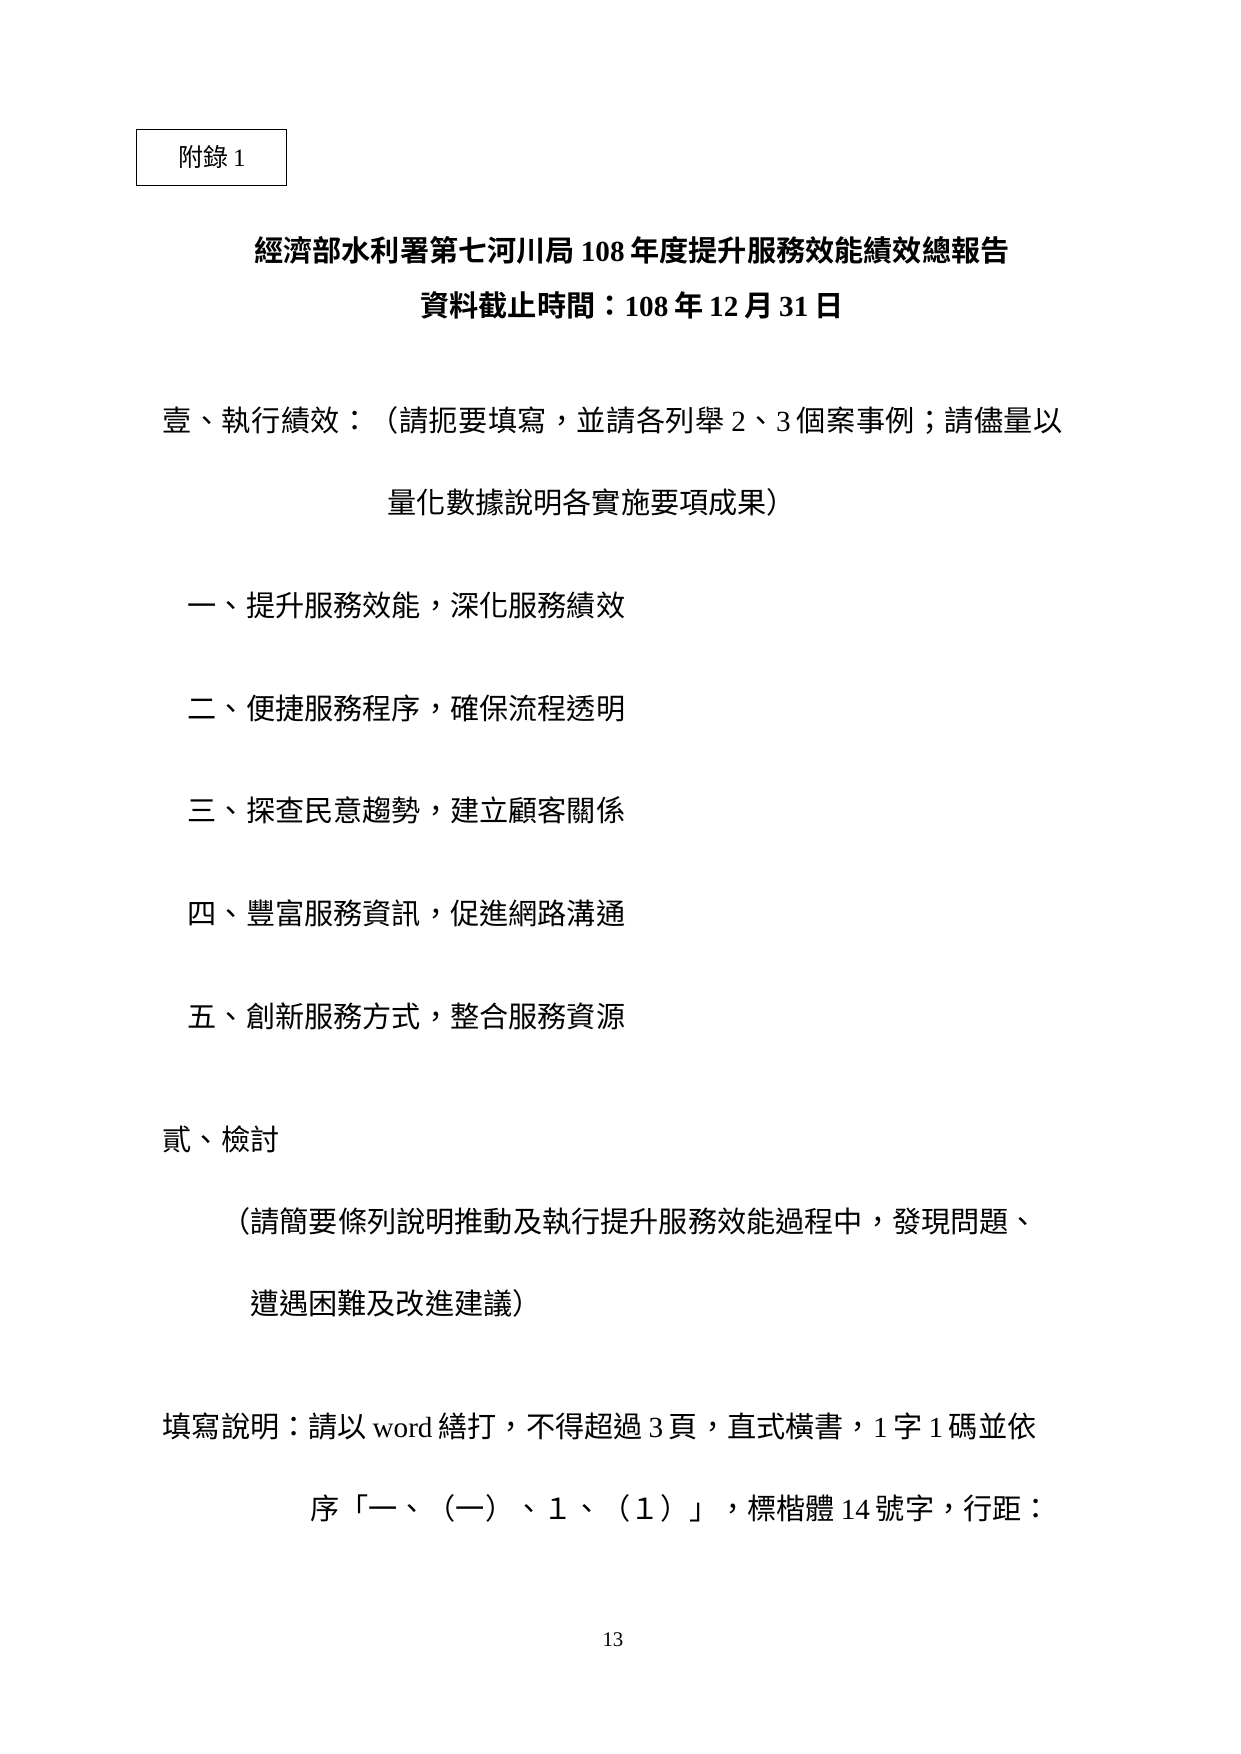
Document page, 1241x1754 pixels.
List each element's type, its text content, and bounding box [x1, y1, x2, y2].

list 三、探查民意趨勢，建立顧客關係 [187, 768, 1063, 850]
list 一、提升服務效能，深化服務績效 [187, 563, 1063, 645]
list 貳、檢討 [162, 1096, 1063, 1178]
text 填寫說明：請以word繕打，不得超過3頁，直式橫書，1字1碼並依序「一、（一）、１、（１）」，標楷體14號字，行距： [162, 1384, 1063, 1548]
subtitle 資料截止時間：108年12月31日 [200, 282, 1063, 324]
list 壹、執行績效：（請扼要填寫，並請各列舉2、3個案事例；請儘量以量化數據說明各實施要項成果） [162, 378, 1063, 542]
text （請簡要條列說明推動及執行提升服務效能過程中，發現問題、遭遇困難及改進建議） [221, 1178, 1063, 1343]
text 附錄1 [152, 138, 271, 174]
list 五、創新服務方式，整合服務資源 [187, 973, 1063, 1055]
list 四、豐富服務資訊，促進網路溝通 [187, 871, 1063, 953]
list 二、便捷服務程序，確保流程透明 [187, 665, 1063, 747]
subtitle 經濟部水利署第七河川局108年度提升服務效能績效總報告 [200, 227, 1063, 270]
